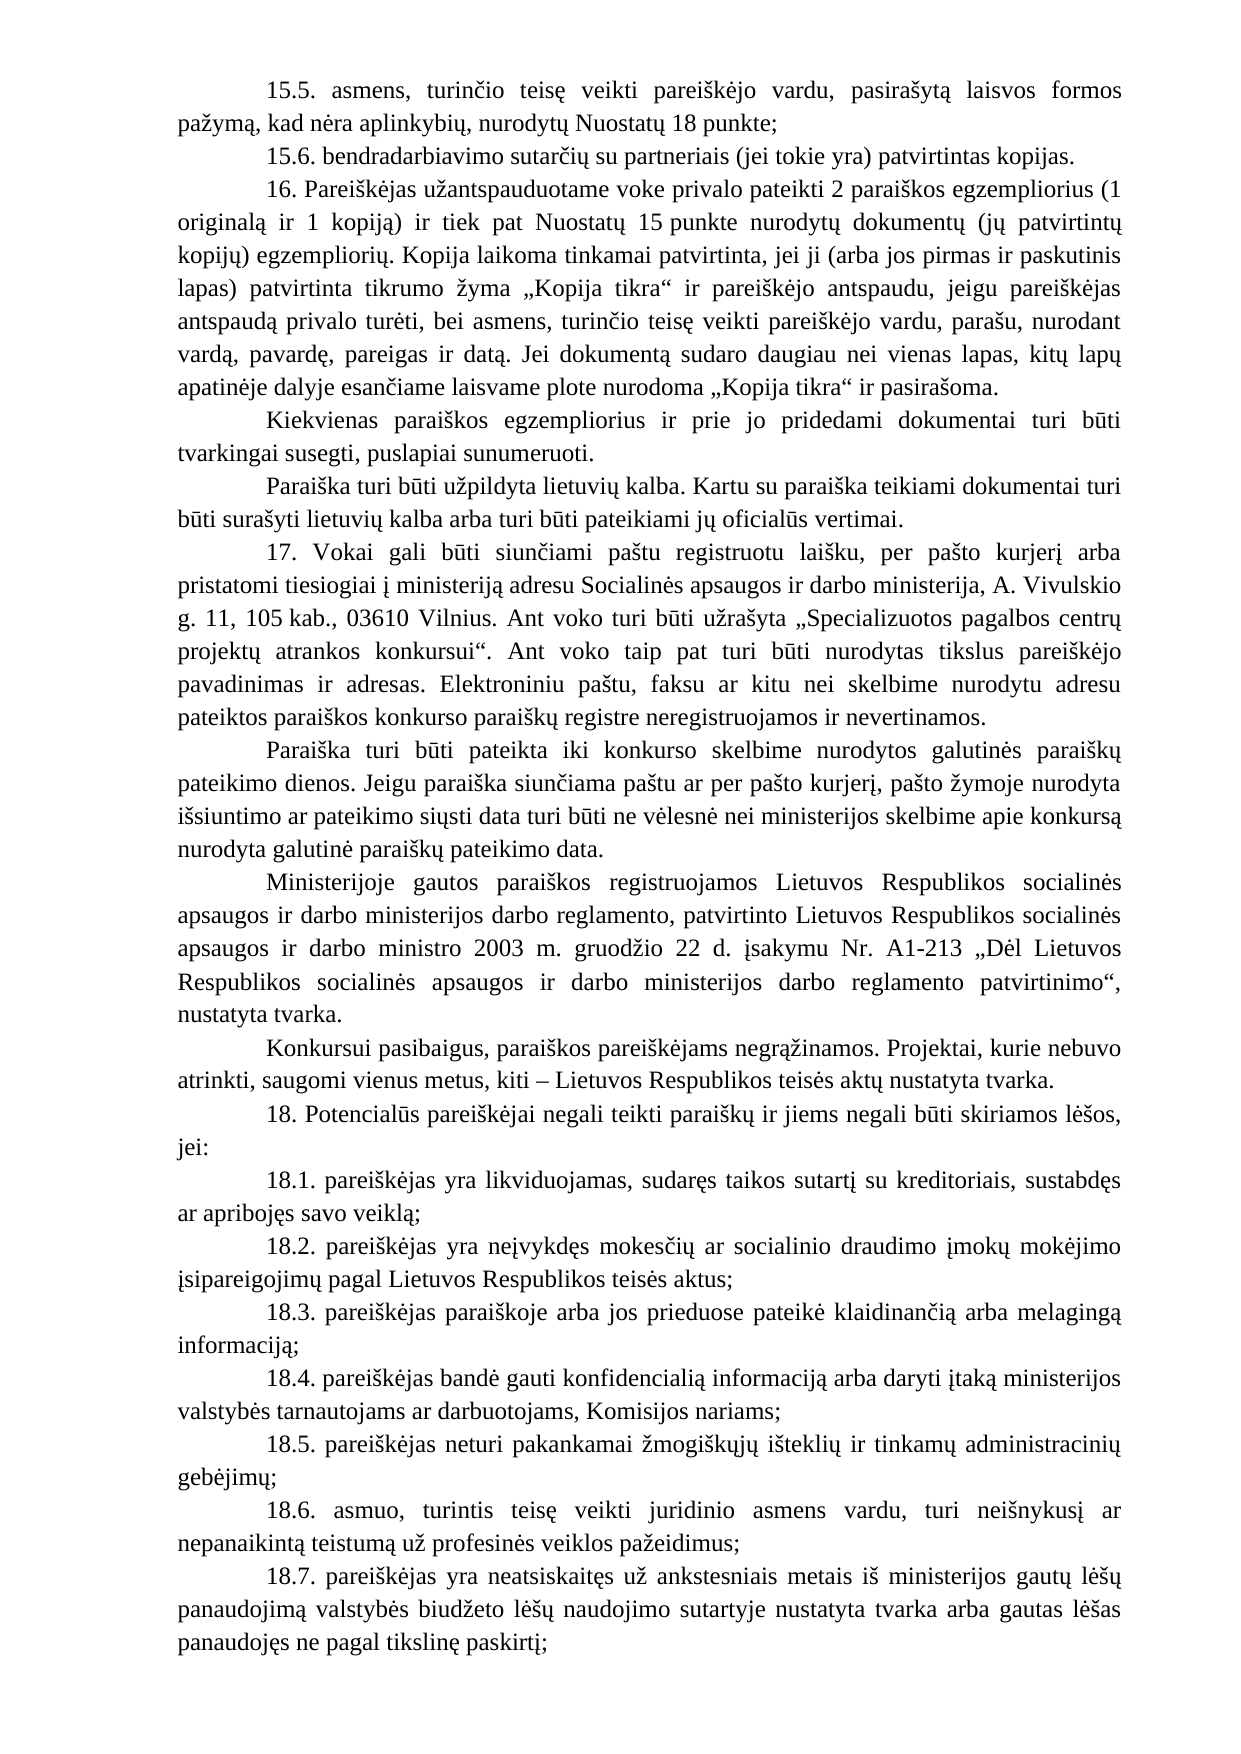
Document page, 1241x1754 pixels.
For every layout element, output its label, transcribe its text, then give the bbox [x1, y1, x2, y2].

text 18.3. pareiškėjas paraiškoje arba jos prieduose pateikė klaidinančią arba melagingą informaciją; [177, 1297, 1122, 1358]
text 18. Potencialūs pareiškėjai negali teikti paraiškų ir jiems negali būti skiriamos lėšos, jei: [177, 1099, 1122, 1160]
text Ministerijoje gautos paraiškos registruojamos Lietuvos Respublikos socialinės apsaugos ir darbo ministerijos darbo reglamento, patvirtinto Lietuvos Respublikos socialinės apsaugos ir darbo ministro 2003 m. gruodžio 22 d. įsakymu Nr. A1-213 „Dėl Lietuvos Respublikos socialinės apsaugos ir darbo ministerijos darbo reglamento patvirtinimo“, nustatyta tvarka. [177, 867, 1122, 1028]
text 16. Pareiškėjas užantspauduotame voke privalo pateikti 2 paraiškos egzempliorius (1 originalą ir 1 kopiją) ir tiek pat Nuostatų 15 punkte nurodytų dokumentų (jų patvirtintų kopijų) egzempliorių. Kopija laikoma tinkamai patvirtinta, jei ji (arba jos pirmas ir paskutinis lapas) patvirtinta tikrumo žyma „Kopija tikra“ ir pareiškėjo antspaudu, jeigu pareiškėjas antspaudą privalo turėti, bei asmens, turinčio teisę veikti pareiškėjo vardu, parašu, nurodant vardą, pavardę, pareigas ir datą. Jei dokumentą sudaro daugiau nei vienas lapas, kitų lapų apatinėje dalyje esančiame laisvame plote nurodoma „Kopija tikra“ ir pasirašoma. [177, 174, 1122, 401]
text 15.5. asmens, turinčio teisę veikti pareiškėjo vardu, pasirašytą laisvos formos pažymą, kad nėra aplinkybių, nurodytų Nuostatų 18 punkte; [177, 75, 1122, 137]
text 18.5. pareiškėjas neturi pakankamai žmogiškųjų išteklių ir tinkamų administracinių gebėjimų; [177, 1429, 1122, 1491]
text 15.6. bendradarbiavimo sutarčių su partneriais (jei tokie yra) patvirtintas kopijas. [177, 141, 1122, 170]
text 18.6. asmuo, turintis teisę veikti juridinio asmens vardu, turi neišnykusį ar nepanaikintą teistumą už profesinės veiklos pažeidimus; [177, 1495, 1122, 1557]
text 18.7. pareiškėjas yra neatsiskaitęs už ankstesniais metais iš ministerijos gautų lėšų panaudojimą valstybės biudžeto lėšų naudojimo sutartyje nustatyta tvarka arba gautas lėšas panaudojęs ne pagal tikslinę paskirtį; [177, 1561, 1122, 1656]
text 18.2. pareiškėjas yra neįvykdęs mokesčių ar socialinio draudimo įmokų mokėjimo įsipareigojimų pagal Lietuvos Respublikos teisės aktus; [177, 1231, 1122, 1292]
text Paraiška turi būti užpildyta lietuvių kalba. Kartu su paraiška teikiami dokumentai turi būti surašyti lietuvių kalba arba turi būti pateikiami jų oficialūs vertimai. [177, 471, 1122, 533]
text 17. Vokai gali būti siunčiami paštu registruotu laišku, per pašto kurjerį arba pristatomi tiesiogiai į ministeriją adresu Socialinės apsaugos ir darbo ministerija, A. Vivulskio g. 11, 105 kab., 03610 Vilnius. Ant voko turi būti užrašyta „Specializuotos pagalbos centrų projektų atrankos konkursui“. Ant voko taip pat turi būti nurodytas tikslus pareiškėjo pavadinimas ir adresas. Elektroniniu paštu, faksu ar kitu nei skelbime nurodytu adresu pateiktos paraiškos konkurso paraiškų registre neregistruojamos ir nevertinamos. [177, 537, 1122, 731]
text Paraiška turi būti pateikta iki konkurso skelbime nurodytos galutinės paraiškų pateikimo dienos. Jeigu paraiška siunčiama paštu ar per pašto kurjerį, pašto žymoje nurodyta išsiuntimo ar pateikimo siųsti data turi būti ne vėlesnė nei ministerijos skelbime apie konkursą nurodyta galutinė paraiškų pateikimo data. [177, 735, 1122, 863]
text Kiekvienas paraiškos egzempliorius ir prie jo pridedami dokumentai turi būti tvarkingai susegti, puslapiai sunumeruoti. [177, 405, 1122, 467]
text 18.1. pareiškėjas yra likviduojamas, sudaręs taikos sutartį su kreditoriais, sustabdęs ar apribojęs savo veiklą; [177, 1165, 1122, 1226]
text 18.4. pareiškėjas bandė gauti konfidencialią informaciją arba daryti įtaką ministerijos valstybės tarnautojams ar darbuotojams, Komisijos nariams; [177, 1363, 1122, 1424]
text Konkursui pasibaigus, paraiškos pareiškėjams negrąžinamos. Projektai, kurie nebuvo atrinkti, saugomi vienus metus, kiti – Lietuvos Respublikos teisės aktų nustatyta tvarka. [177, 1033, 1122, 1094]
